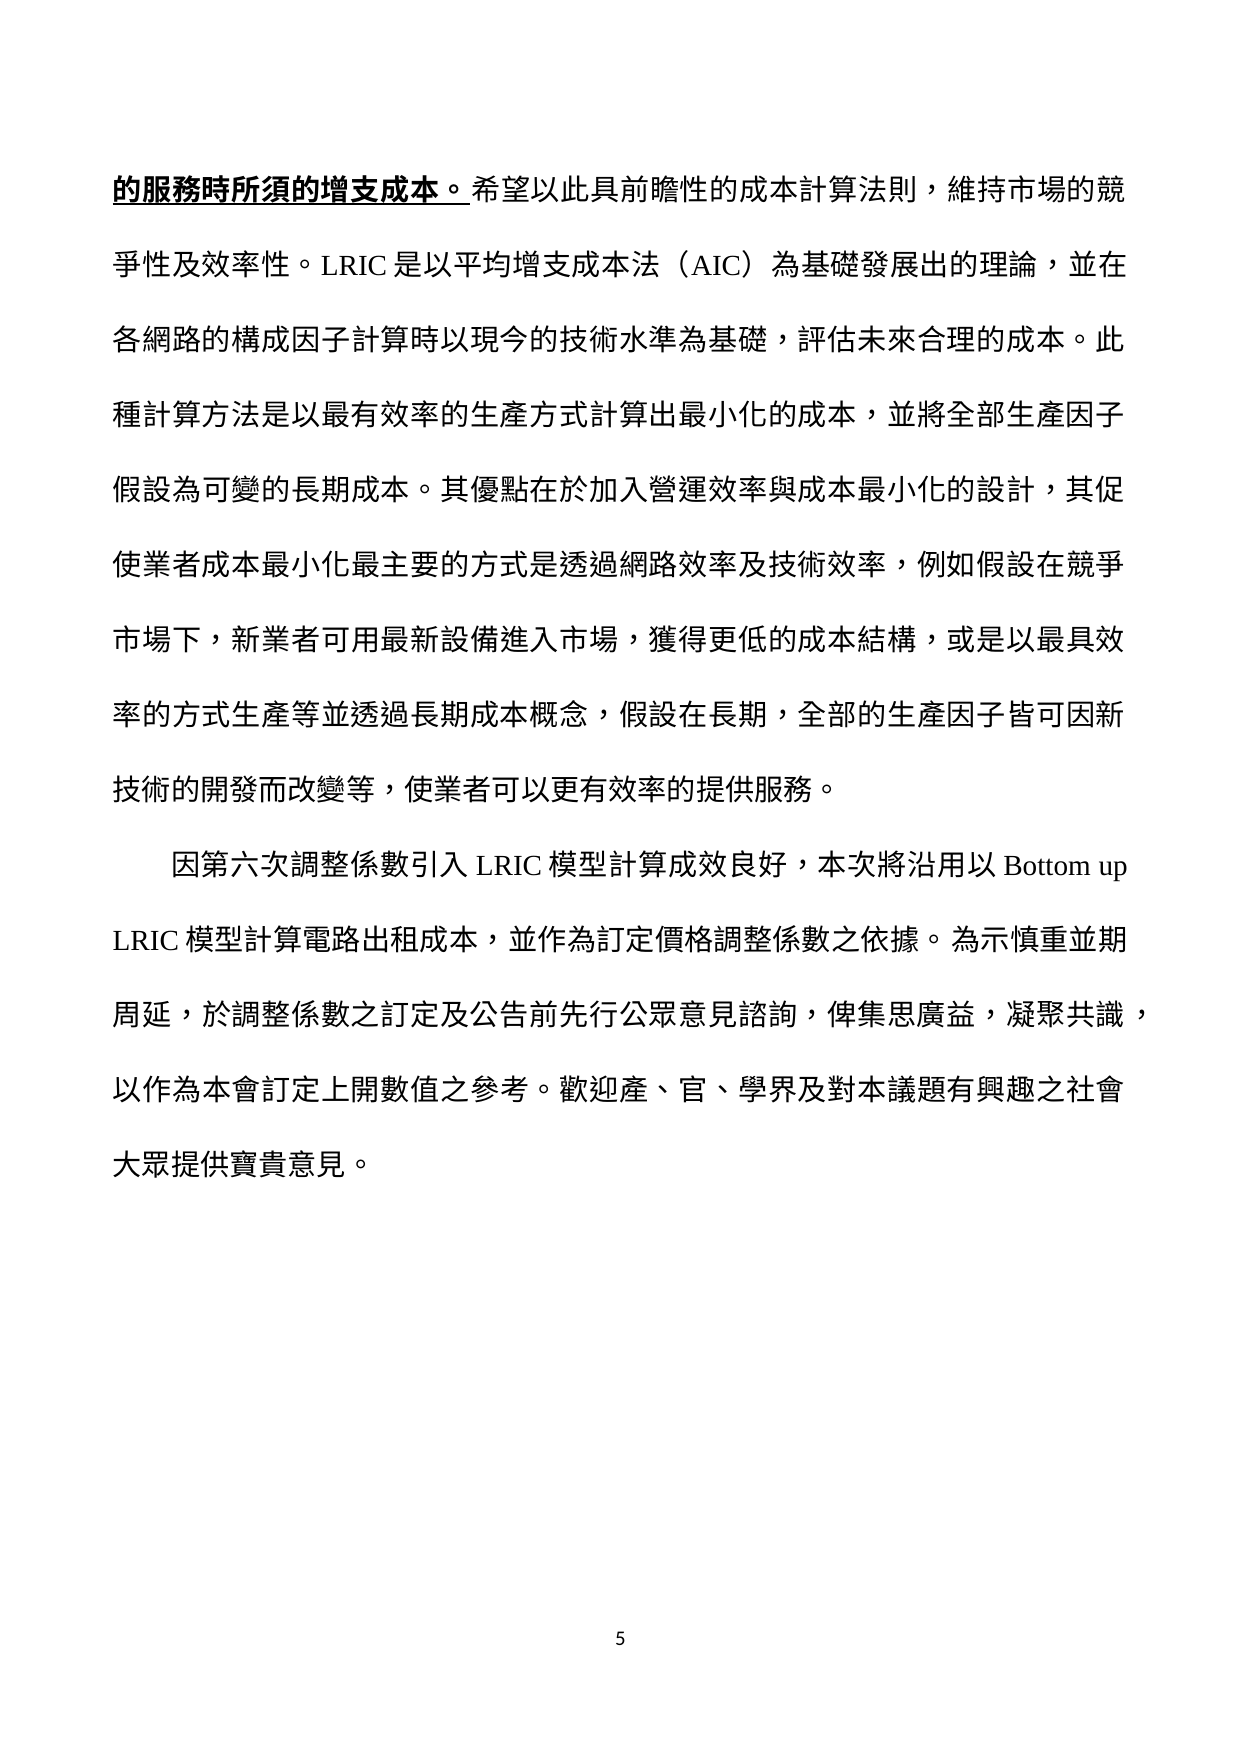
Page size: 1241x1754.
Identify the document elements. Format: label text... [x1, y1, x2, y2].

text 的服務時所須的增支成本。希望以此具前瞻性的成本計算法則，維持市場的競爭性及效率性。LRIC是以平均增支成本法（AIC）為基礎發展出的理論，並在各網路的構成因子計算時以現今的技術水準為基礎，評估未來合理的成本。此種計算方法是以最有效率的生產方式計算出最小化的成本，並將全部生產因子假設為可變的長期成本。其優點在於加入營運效率與成本最小化的設計，其促使業者成本最小化最主要的方式是透過網路效率及技術效率，例如假設在競爭市場下，新業者可用最新設備進入市場，獲得更低的成本結構，或是以最具效率的方式生產等並透過長期成本概念，假設在長期，全部的生產因子皆可因新技術的開發而改變等，使業者可以更有效率的提供服務。 [112, 150, 1128, 825]
text 因第六次調整係數引入LRIC模型計算成效良好，本次將沿用以Bottom up LRIC模型計算電路出租成本，並作為訂定價格調整係數之依據。為示慎重並期周延，於調整係數之訂定及公告前先行公眾意見諮詢，俾集思廣益，凝聚共識，以作為本會訂定上開數值之參考。歡迎產、官、學界及對本議題有興趣之社會大眾提供寶貴意見。 [112, 825, 1128, 1200]
